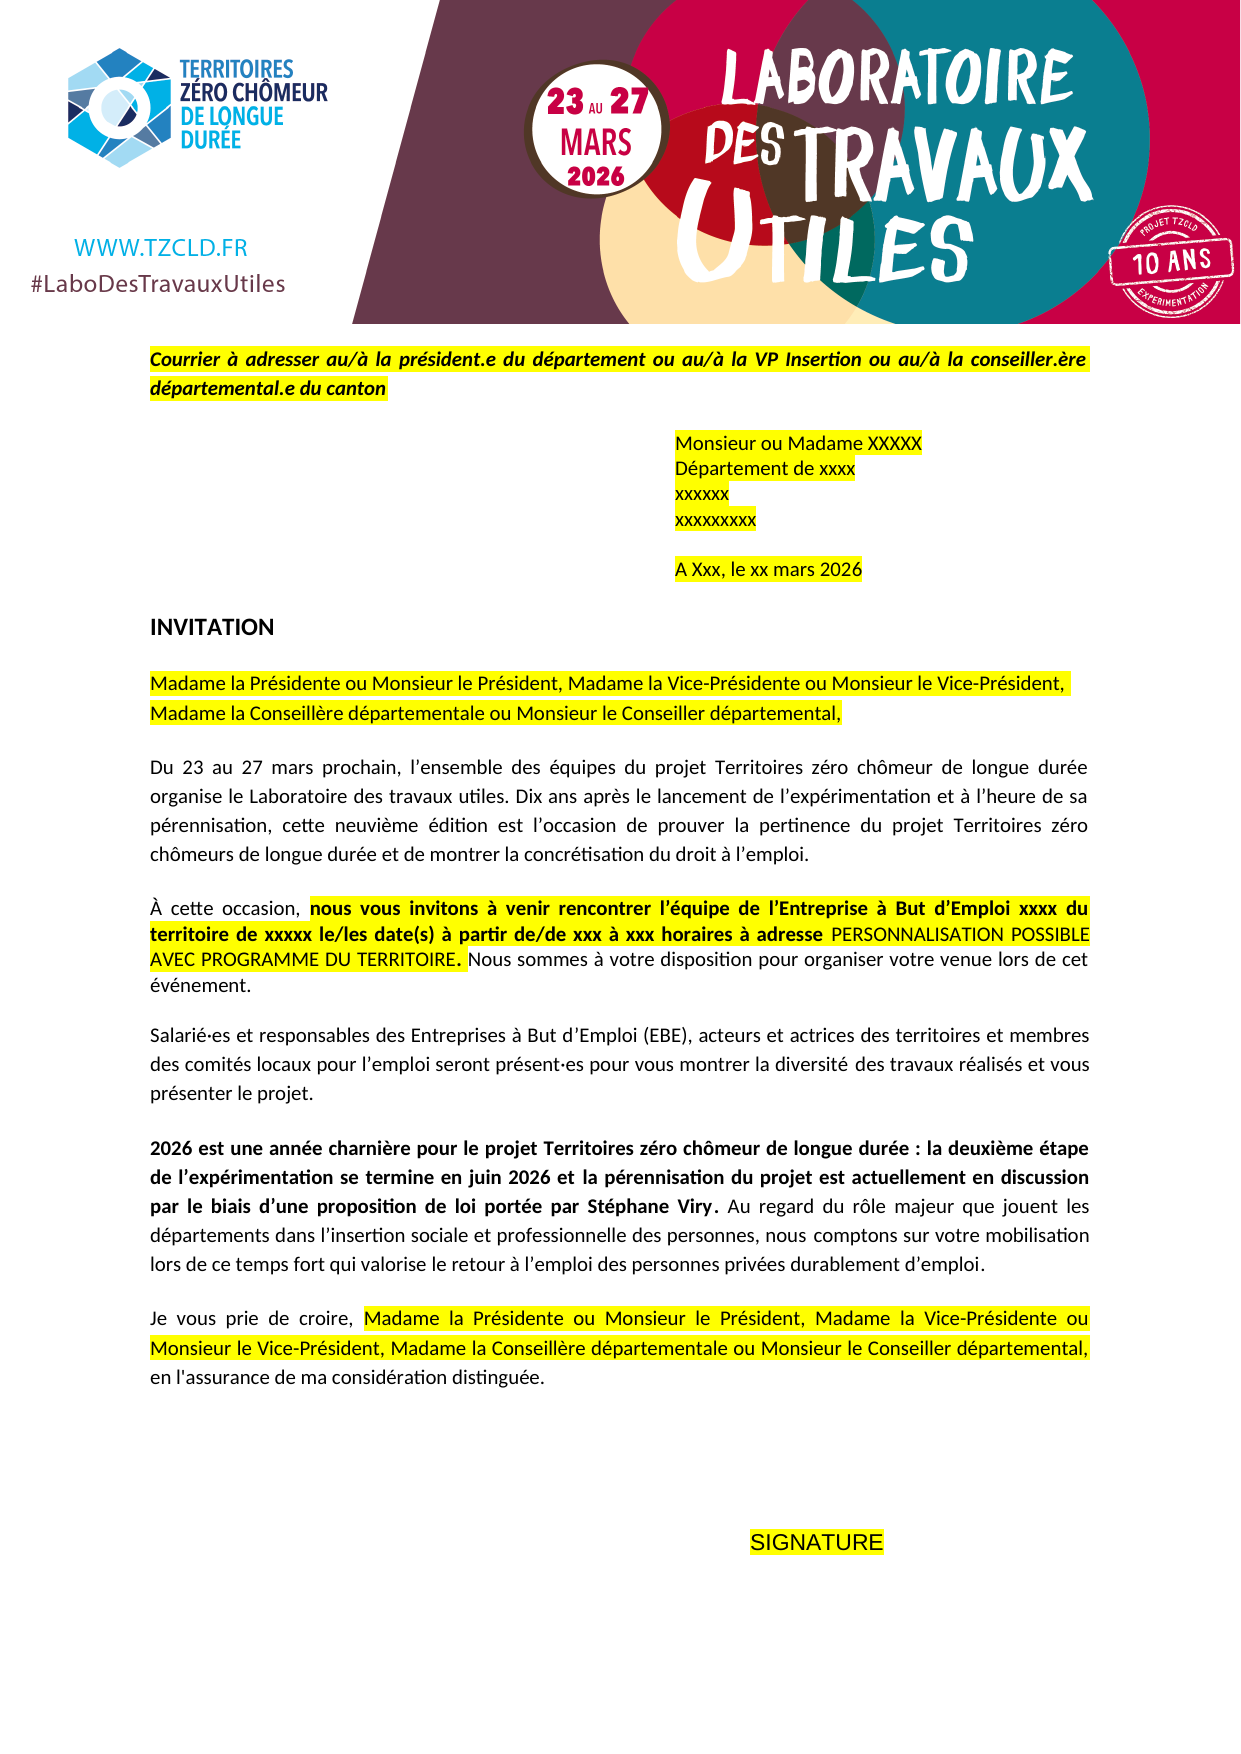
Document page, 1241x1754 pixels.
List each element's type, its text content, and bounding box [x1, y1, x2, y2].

picture [0, 0, 1241, 324]
text Du 23 au 27 mars prochain, l’ensemble des équipes du projet Territoires zéro chômeur de longue durée organise le Laboratoire des travaux utiles. Dix ans après le lancement de l’expérimentation et à l’heure de sa pérennisation, cette neuvième édition est l’occasion de prouver la pertinence du projet Territoires zéro chômeurs de longue durée et de montrer la concrétisation du droit à l’emploi. [150, 754, 1090, 867]
text A Xxx, le xx mars 2026 [675, 556, 1090, 582]
text Courrier à adresser au/à la président.e du département ou au/à la VP Insertion ou au/à la conseiller.ère départemental.e du canton [150, 324, 1090, 401]
text Département de xxxx [675, 455, 1090, 481]
text SIGNATURE [150, 1528, 1090, 1555]
text INVITATION [150, 611, 1090, 641]
text Je vous prie de croire, Madame la Présidente ou Monsieur le Président, Madame la Vice-Présidente ou Monsieur le Vice-Président, Madame la Conseillère départementale ou Monsieur le Conseiller départemental, en l'assurance de ma considération distinguée. [150, 1306, 1090, 1389]
text Salarié·es et responsables des Entreprises à But d’Emploi (EBE), acteurs et actrices des territoires et membres des comités locaux pour l’emploi seront présent·es pour vous montrer la diversité des travaux réalisés et vous présenter le projet. [150, 1022, 1090, 1106]
text Monsieur ou Madame XXXXX [675, 430, 1090, 455]
text À cette occasion, nous vous invitons à venir rencontrer l’équipe de l’Entreprise à But d’Emploi xxxx du territoire de xxxxx le/les date(s) à partir de/de xxx à xxx horaires à adresse PERSONNALISATION POSSIBLE AVEC PROGRAMME DU TERRITOIRE. Nous sommes à votre disposition pour organiser votre venue lors de cet événement. [150, 896, 1090, 997]
text xxxxxxxxx [675, 506, 1090, 531]
text xxxxxx [675, 481, 1090, 506]
text 2026 est une année charnière pour le projet Territoires zéro chômeur de longue durée : la deuxième étape de l’expérimentation se termine en juin 2026 et la pérennisation du projet est actuellement en discussion par le biais d’une proposition de loi portée par Stéphane Viry. Au regard du rôle majeur que jouent les départements dans l’insertion sociale et professionnelle des personnes, nous comptons sur votre mobilisation lors de ce temps fort qui valorise le retour à l’emploi des personnes privées durablement d’emploi. [150, 1135, 1090, 1277]
text Madame la Présidente ou Monsieur le Président, Madame la Vice-Présidente ou Monsieur le Vice-Président, Madame la Conseillère départementale ou Monsieur le Conseiller départemental, [150, 671, 1090, 725]
